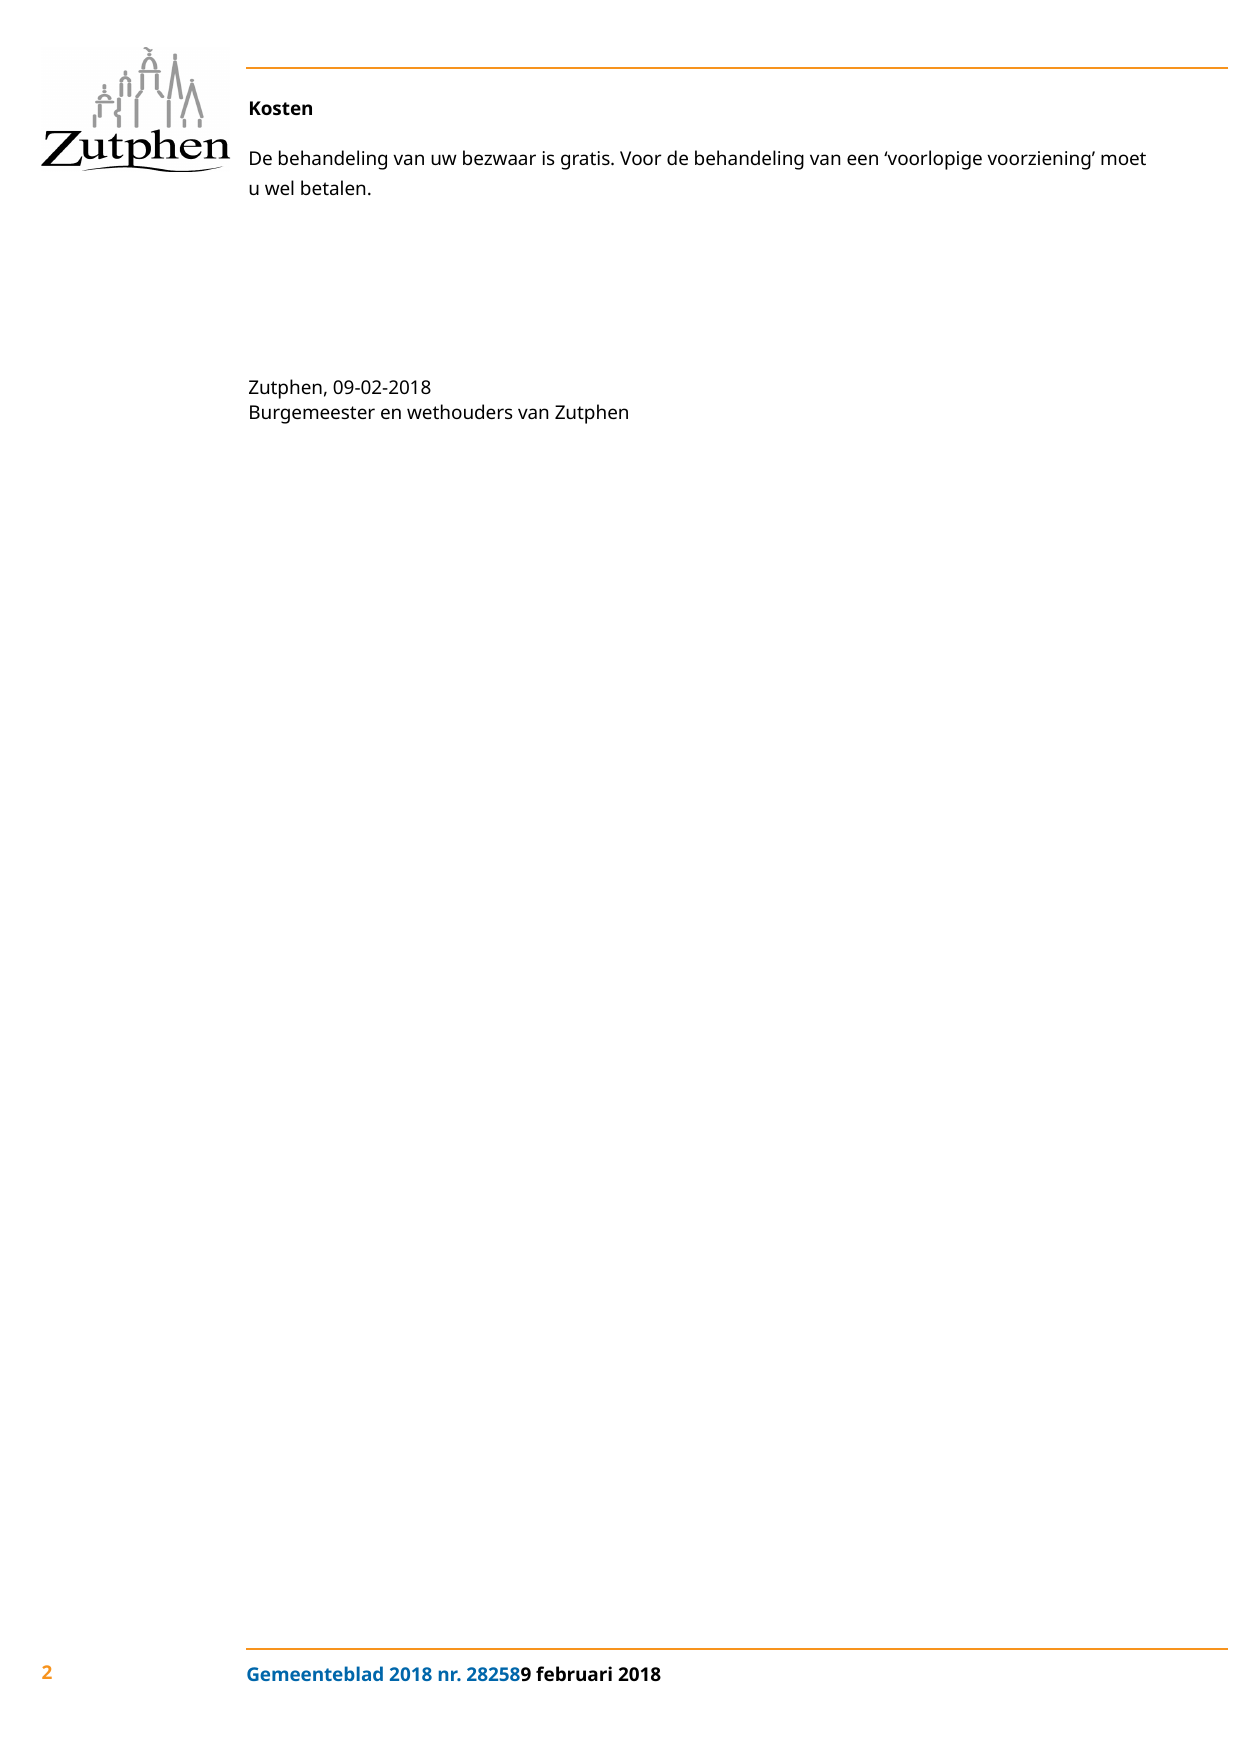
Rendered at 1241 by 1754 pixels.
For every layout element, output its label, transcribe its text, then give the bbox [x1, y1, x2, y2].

picture [41, 47, 231, 172]
text Burgemeester en wethouders van Zutphen [248, 399, 1152, 425]
text Kosten [248, 95, 1152, 121]
text Zutphen, 09-02-2018 [248, 374, 1152, 399]
text De behandeling van uw bezwaar is gratis. Voor de behandeling van een ‘voorlopige voorziening’ moet u wel betalen. [248, 145, 1152, 201]
